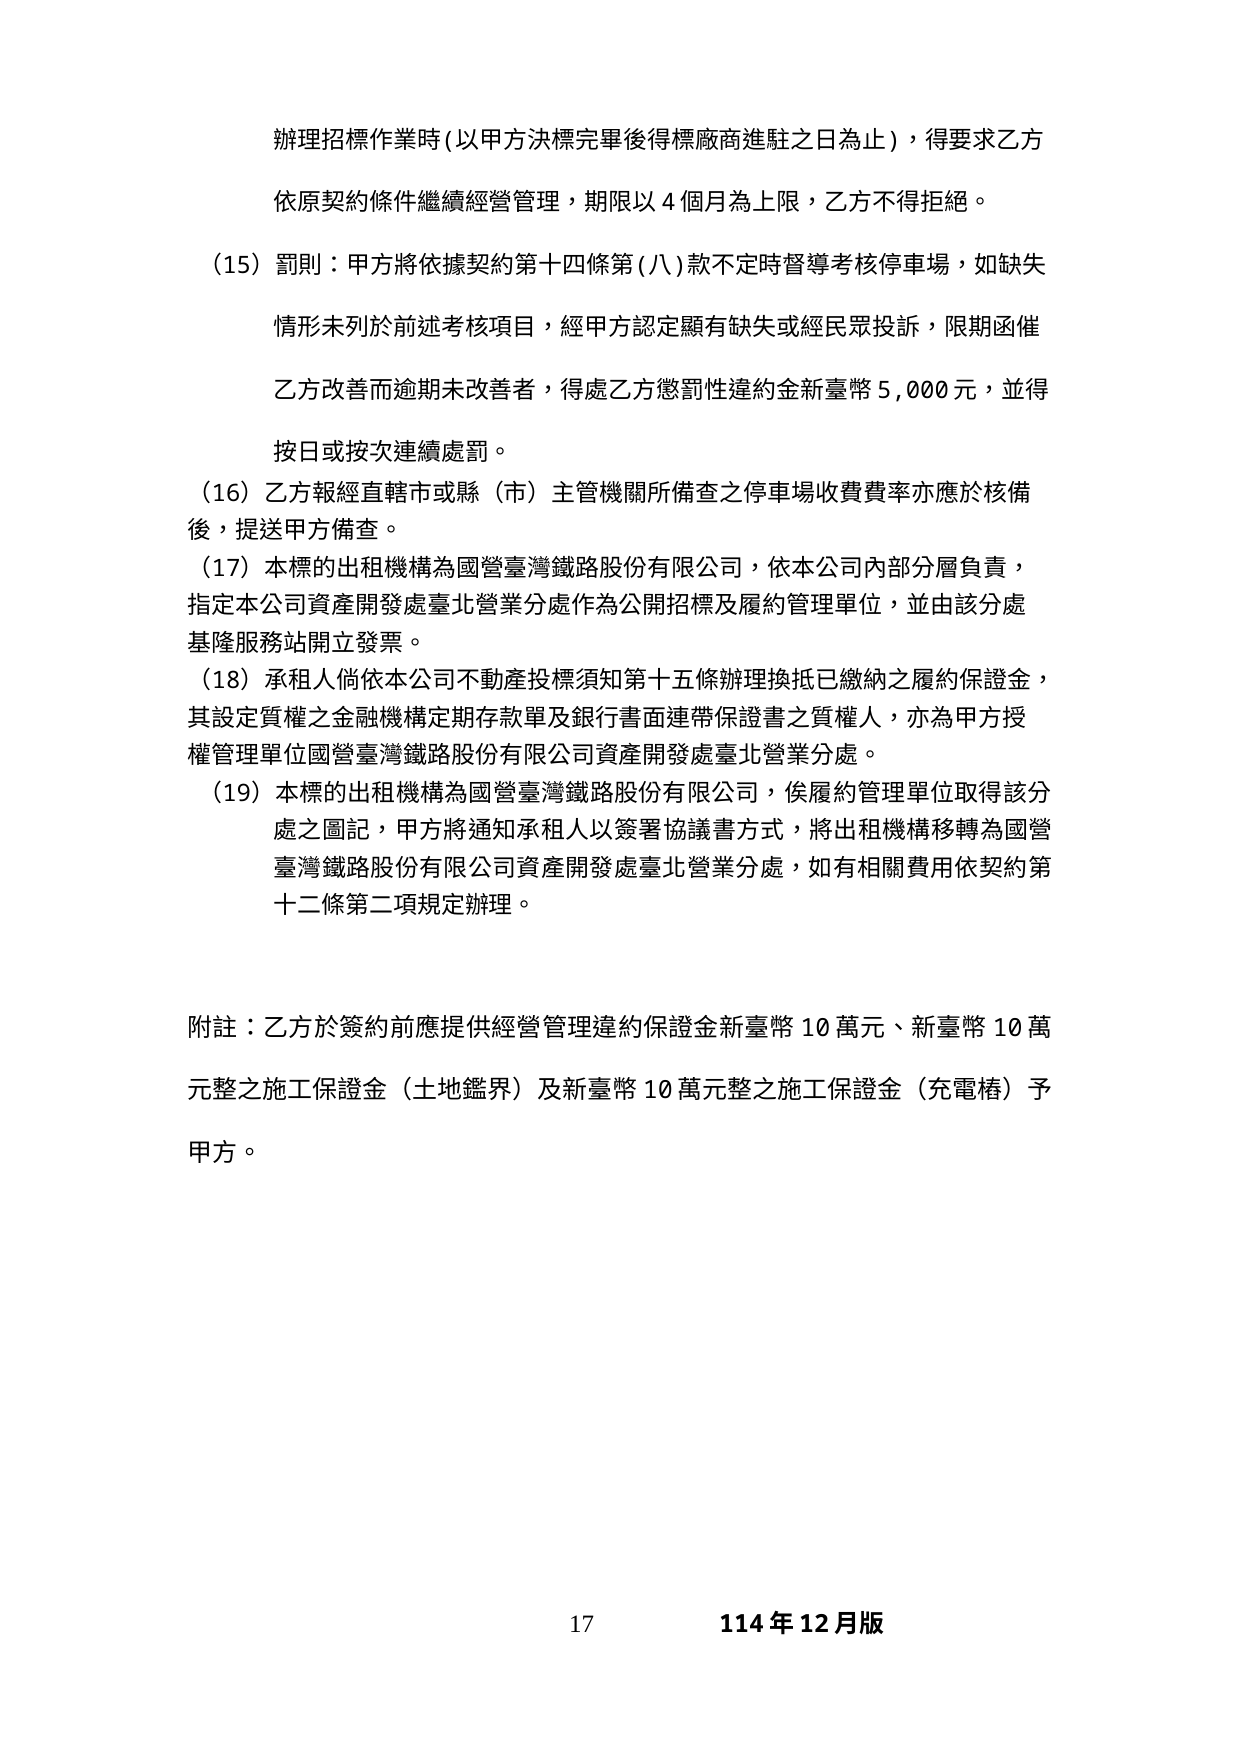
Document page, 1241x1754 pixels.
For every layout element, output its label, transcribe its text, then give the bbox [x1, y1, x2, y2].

list 乙方報經直轄市或縣（市）主管機關所備查之停車場收費費率亦應於核備後，提送甲方備查。 [187, 471, 1047, 546]
list 辦理招標作業時(以甲方決標完畢後得標廠商進駐之日為止)，得要求乙方依原契約條件繼續經營管理，期限以4個月為上限，乙方不得拒絕。 [198, 96, 1053, 221]
list 本標的出租機構為國營臺灣鐵路股份有限公司，俟履約管理單位取得該分處之圖記，甲方將通知承租人以簽署協議書方式，將出租機構移轉為國營臺灣鐵路股份有限公司資產開發處臺北營業分處，如有相關費用依契約第十二條第二項規定辦理。 [198, 771, 1053, 921]
text 附註：乙方於簽約前應提供經營管理違約保證金新臺幣10萬元、新臺幣10萬元整之施工保證金（土地鑑界）及新臺幣10萬元整之施工保證金（充電樁）予甲方。 [187, 984, 1053, 1171]
list 罰則：甲方將依據契約第十四條第(八)款不定時督導考核停車場，如缺失情形未列於前述考核項目，經甲方認定顯有缺失或經民眾投訴，限期函催乙方改善而逾期未改善者，得處乙方懲罰性違約金新臺幣5,000元，並得按日或按次連續處罰。 [198, 221, 1053, 471]
list 本標的出租機構為國營臺灣鐵路股份有限公司，依本公司內部分層負責，指定本公司資產開發處臺北營業分處作為公開招標及履約管理單位，並由該分處基隆服務站開立發票。 [187, 546, 1047, 659]
list 承租人倘依本公司不動產投標須知第十五條辦理換抵已繳納之履約保證金，其設定質權之金融機構定期存款單及銀行書面連帶保證書之質權人，亦為甲方授權管理單位國營臺灣鐵路股份有限公司資產開發處臺北營業分處。 [187, 659, 1047, 771]
